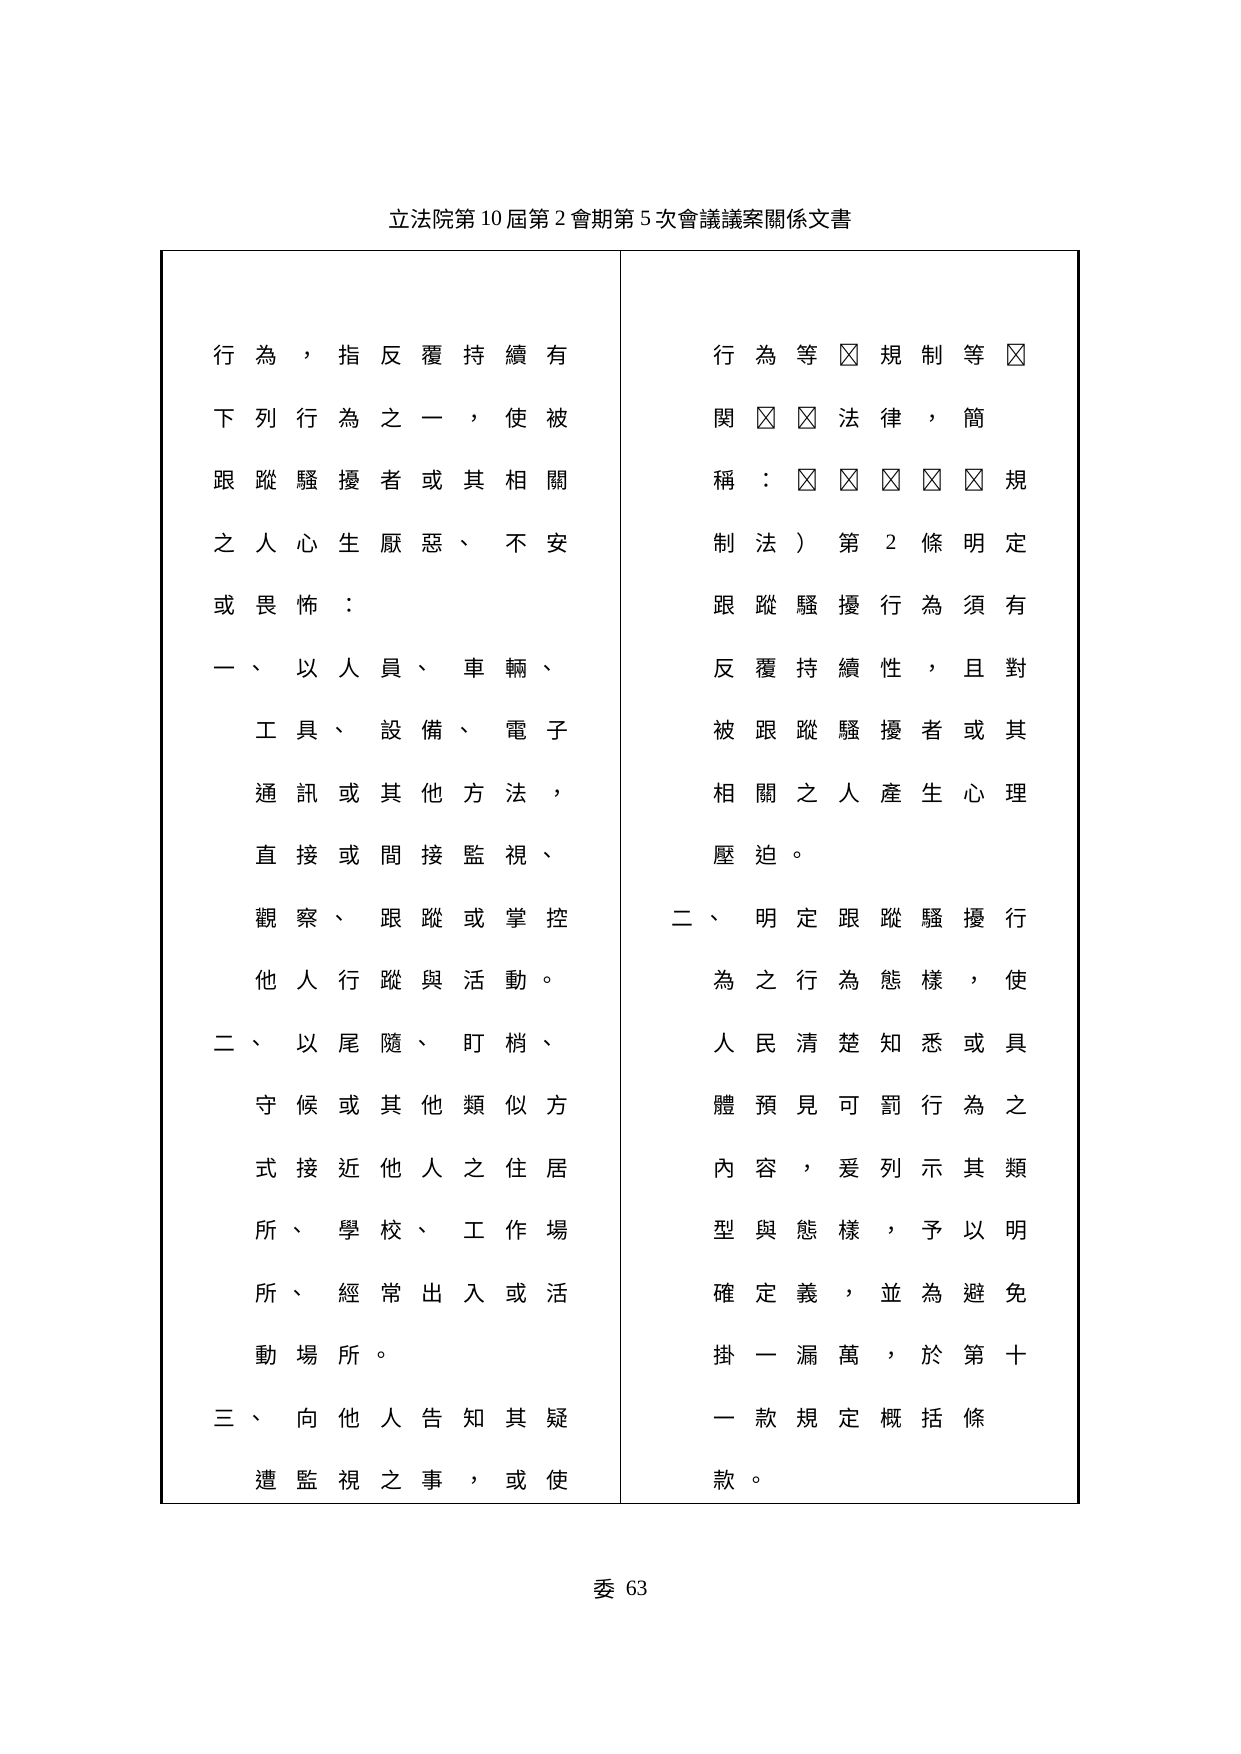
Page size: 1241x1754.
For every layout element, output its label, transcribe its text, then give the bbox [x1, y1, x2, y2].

table_cell 行為等規制等関法律，簡稱：規制法）第2條明定跟蹤騷擾行為須有反覆持續性，且對被跟蹤騷擾者或其相關之人產生心理壓迫。 二、明定跟蹤騷擾行為之行為態樣，使人民清楚知悉或具體預見可罰行為之內容，爰列示其類型與態樣，予以明確定義，並為避免掛一漏萬，於第十一款規定概括條款。 [621, 251, 1077, 1503]
table_cell 行為，指反覆持續有下列行為之一，使被跟蹤騷擾者或其相關之人心生厭惡、不安或畏怖： 一、以人員、車輛、工具、設備、電子通訊或其他方法，直接或間接監視、觀察、跟蹤或掌控他人行蹤與活動。 二、以尾隨、盯梢、守候或其他類似方式接近他人之住居所、學校、工作場所、經常出入或活動場所。 三、向他人告知其疑遭監視之事，或使 [163, 251, 620, 1503]
